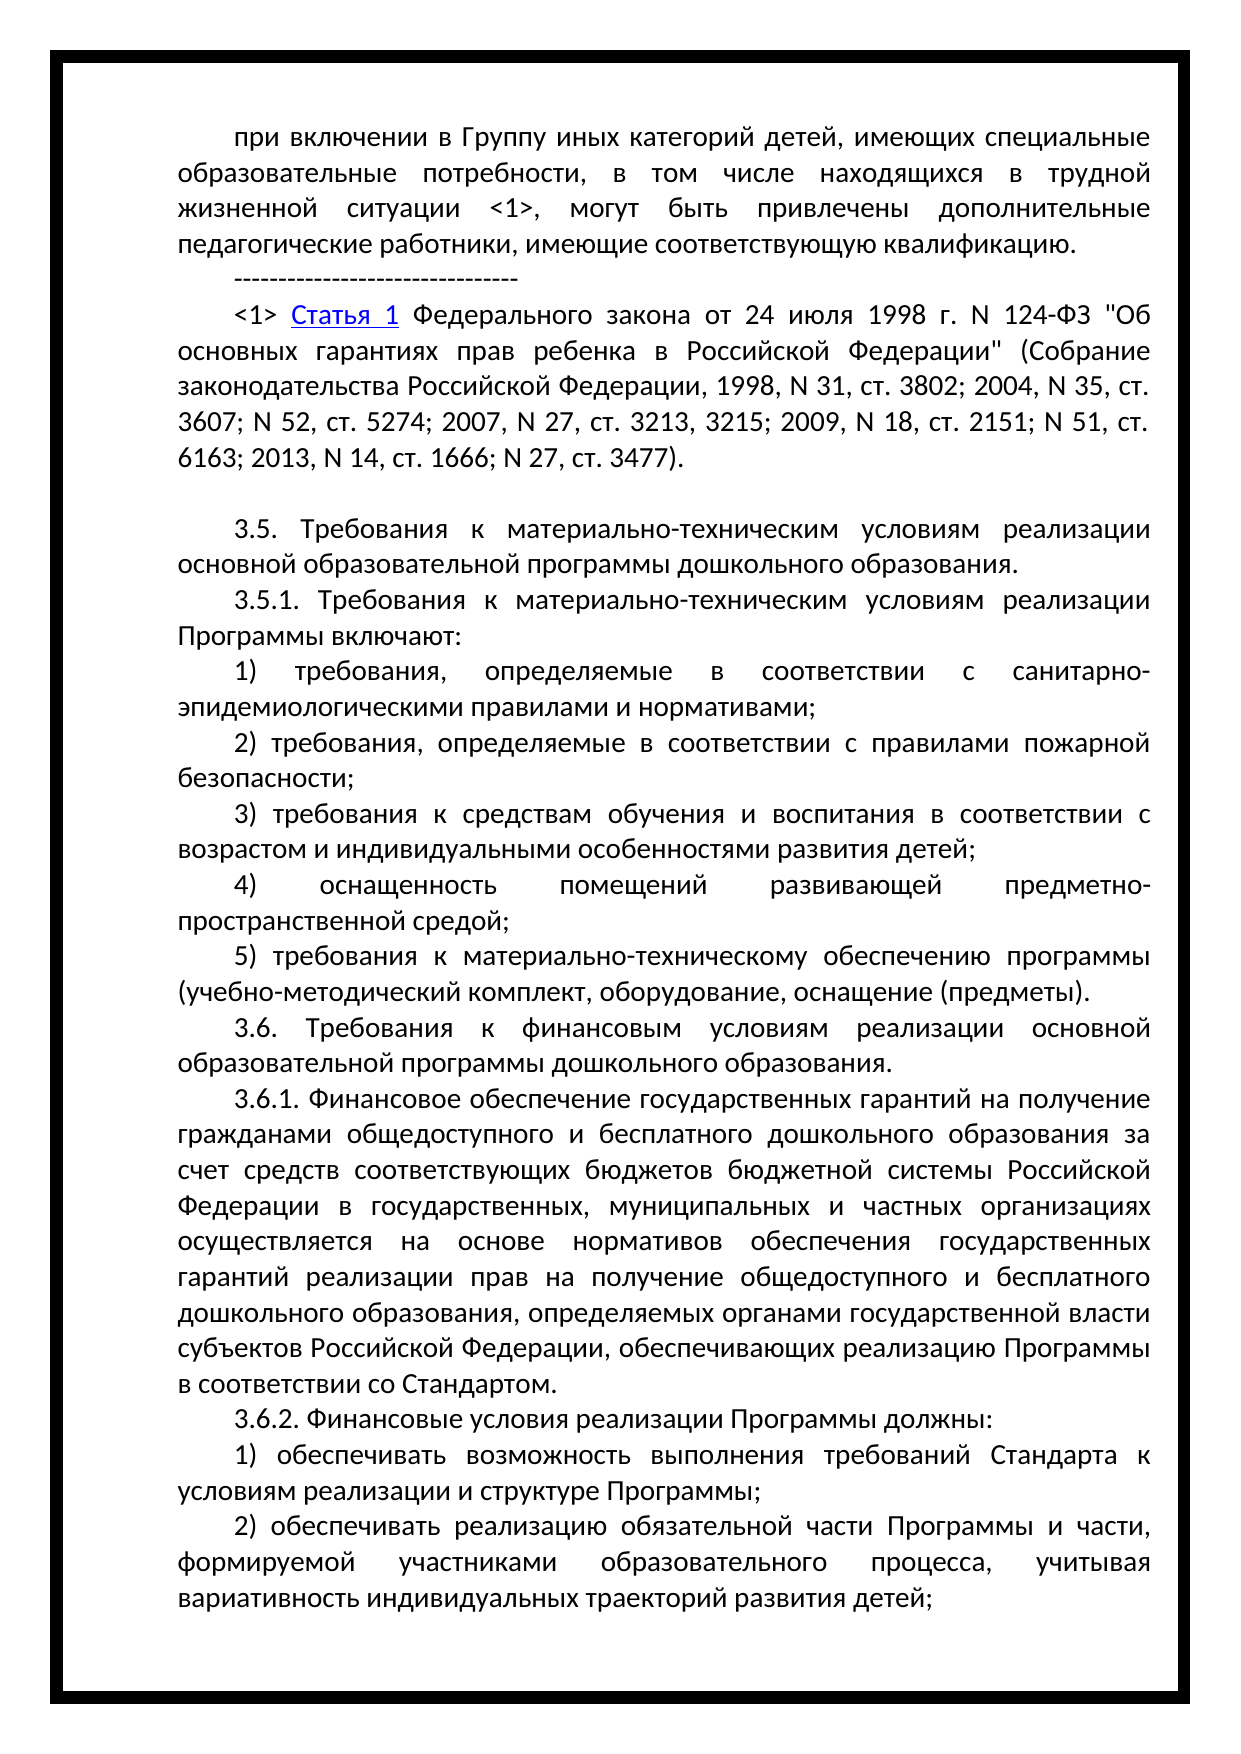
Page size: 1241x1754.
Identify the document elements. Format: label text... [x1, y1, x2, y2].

text 2) обеспечивать реализацию обязательной части Программы и части, формируемой участниками образовательного процесса, учитывая вариативность индивидуальных траекторий развития детей; [177, 1507, 1152, 1614]
text -------------------------------- [177, 261, 1152, 296]
text 3.6. Требования к финансовым условиям реализации основной образовательной программы дошкольного образования. [177, 1009, 1152, 1080]
text 3.5.1. Требования к материально-техническим условиям реализации Программы включают: [177, 581, 1152, 652]
text 3.6.2. Финансовые условия реализации Программы должны: [177, 1401, 1152, 1436]
text 5) требования к материально-техническому обеспечению программы (учебно-методический комплект, оборудование, оснащение (предметы). [177, 937, 1152, 1009]
text 3.5. Требования к материально-техническим условиям реализации основной образовательной программы дошкольного образования. [177, 510, 1152, 581]
text 2) требования, определяемые в соответствии с правилами пожарной безопасности; [177, 724, 1152, 795]
text 3.6.1. Финансовое обеспечение государственных гарантий на получение гражданами общедоступного и бесплатного дошкольного образования за счет средств соответствующих бюджетов бюджетной системы Российской Федерации в государственных, муниципальных и частных организациях осуществляется на основе нормативов обеспечения государственных гарантий реализации прав на получение общедоступного и бесплатного дошкольного образования, определяемых органами государственной власти субъектов Российской Федерации, обеспечивающих реализацию Программы в соответствии со Стандартом. [177, 1080, 1152, 1401]
text 1) обеспечивать возможность выполнения требований Стандарта к условиям реализации и структуре Программы; [177, 1436, 1152, 1507]
text при включении в Группу иных категорий детей, имеющих специальные образовательные потребности, в том числе находящихся в трудной жизненной ситуации <1>, могут быть привлечены дополнительные педагогические работники, имеющие соответствующую квалификацию. [177, 118, 1152, 261]
text 3) требования к средствам обучения и воспитания в соответствии с возрастом и индивидуальными особенностями развития детей; [177, 795, 1152, 866]
text <1> Статья 1 Федерального закона от 24 июля 1998 г. N 124-ФЗ "Об основных гарантиях прав ребенка в Российской Федерации" (Собрание законодательства Российской Федерации, 1998, N 31, ст. 3802; 2004, N 35, ст. 3607; N 52, ст. 5274; 2007, N 27, ст. 3213, 3215; 2009, N 18, ст. 2151; N 51, ст. 6163; 2013, N 14, ст. 1666; N 27, ст. 3477). [177, 296, 1152, 474]
text 1) требования, определяемые в соответствии с санитарно-эпидемиологическими правилами и нормативами; [177, 652, 1152, 724]
text 4) оснащенность помещений развивающей предметно-пространственной средой; [177, 866, 1152, 937]
